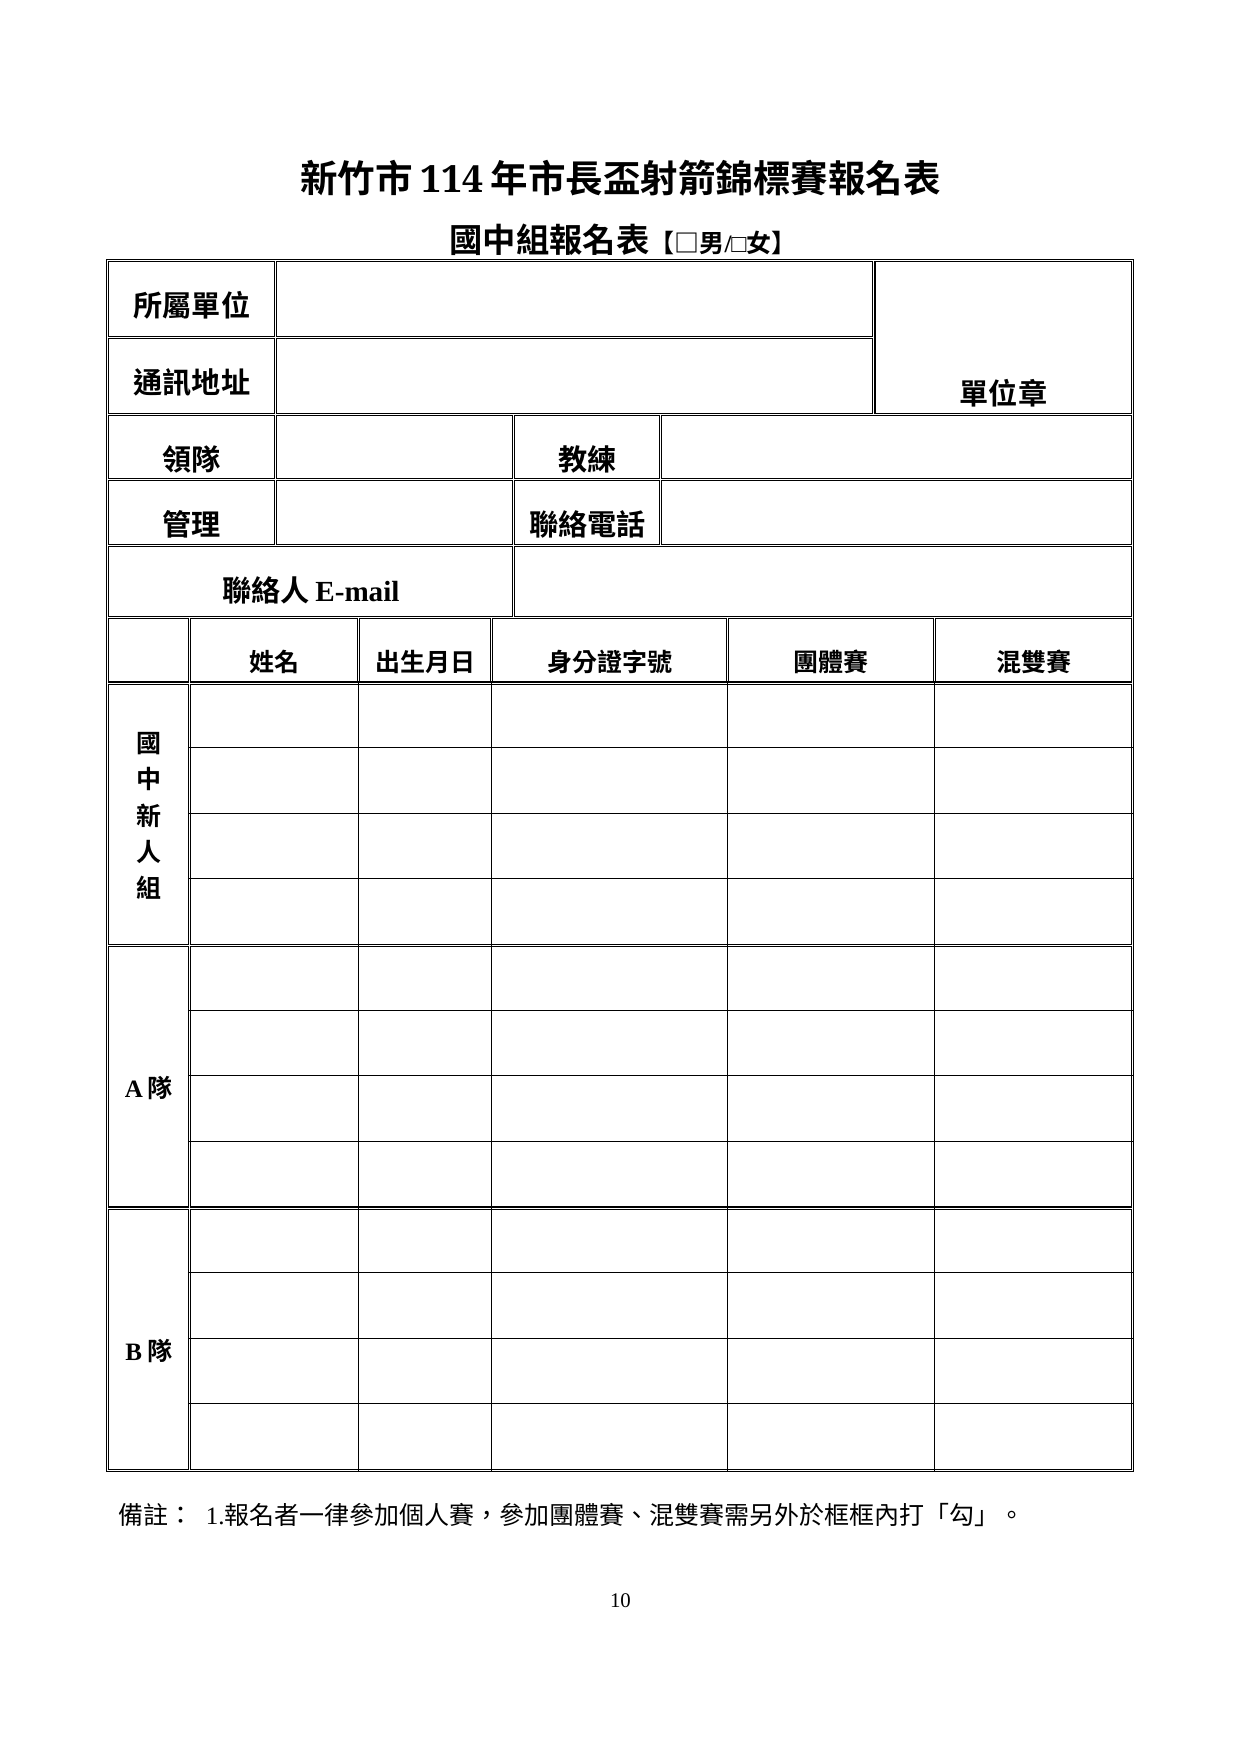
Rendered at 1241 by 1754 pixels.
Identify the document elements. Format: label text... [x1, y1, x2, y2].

table_cell [191, 748, 358, 813]
table_cell [191, 947, 358, 1009]
table_cell 身分證字號 [493, 619, 726, 681]
table_cell [359, 1273, 491, 1338]
table_cell [728, 1404, 934, 1469]
table_cell [492, 1142, 727, 1206]
table_cell [359, 1339, 491, 1403]
text 國中組報名表【□男/□女】 [118, 197, 1128, 259]
table_cell [662, 481, 1131, 544]
table_cell [492, 1339, 727, 1403]
table_cell [728, 947, 934, 1009]
table_cell [277, 416, 512, 478]
table_cell [191, 1142, 358, 1206]
table_cell [935, 1273, 1131, 1338]
table_cell 混雙賽 [936, 619, 1131, 681]
table_cell [191, 1404, 358, 1469]
table_cell [191, 879, 358, 944]
table_cell [728, 879, 934, 944]
table_cell [359, 1011, 491, 1075]
table_header 所屬單位 [109, 262, 274, 336]
table_cell [935, 947, 1131, 1009]
table_cell [359, 879, 491, 944]
text 新竹市114年市長盃射箭錦標賽報名表 [118, 134, 1122, 197]
table_cell 聯絡人E-mail [109, 547, 512, 616]
table_cell 姓名 [191, 619, 357, 681]
table_cell [191, 1011, 358, 1075]
table_header 單位章 [876, 262, 1131, 413]
table_cell 教練 [515, 416, 659, 478]
table_header [277, 262, 872, 336]
table_cell [492, 879, 727, 944]
table_cell [935, 1142, 1131, 1206]
table_cell B隊 [109, 1210, 188, 1469]
table_cell 國中新人組 [109, 685, 188, 944]
table_cell [492, 1273, 727, 1338]
table_cell [935, 879, 1131, 944]
table_cell [935, 814, 1131, 878]
table_cell [728, 1011, 934, 1075]
table_cell 出生月日 [360, 619, 490, 681]
table_cell [935, 1339, 1131, 1403]
table_cell [359, 1076, 491, 1141]
table_cell [728, 814, 934, 878]
table_cell [728, 1273, 934, 1338]
table_cell [191, 1339, 358, 1403]
table_cell [277, 339, 872, 413]
table_cell [359, 1404, 491, 1469]
table_cell [492, 814, 727, 878]
table_cell [935, 685, 1131, 747]
table_cell [728, 685, 934, 747]
table_cell [492, 1011, 727, 1075]
table_cell [359, 814, 491, 878]
table_cell [109, 619, 188, 681]
table_cell [935, 1011, 1131, 1075]
table_cell [935, 1210, 1131, 1272]
table_cell [191, 1076, 358, 1141]
table_cell [662, 416, 1131, 478]
table_cell [935, 1076, 1131, 1141]
table_cell [492, 947, 727, 1009]
table_cell [492, 1404, 727, 1469]
table_cell [728, 1142, 934, 1206]
table_cell 管理 [109, 481, 274, 544]
table_cell [492, 748, 727, 813]
table_cell [492, 1076, 727, 1141]
table_cell [191, 685, 358, 747]
table_cell [191, 1210, 358, 1272]
table_cell 通訊地址 [109, 339, 274, 413]
table_cell [935, 748, 1131, 813]
table_cell [191, 814, 358, 878]
table_cell 領隊 [109, 416, 274, 478]
text 備註： 1.報名者一律參加個人賽，參加團體賽、混雙賽需另外於框框內打「勾」。 [118, 1472, 1122, 1534]
table_cell [359, 1210, 491, 1272]
table_cell [191, 1273, 358, 1338]
table_cell [728, 1076, 934, 1141]
table_cell [359, 685, 491, 747]
table_cell [492, 1210, 727, 1272]
table_cell [277, 481, 512, 544]
table_cell A隊 [109, 947, 188, 1206]
table_cell [359, 748, 491, 813]
table_cell [359, 1142, 491, 1206]
table_cell [728, 748, 934, 813]
table_cell [359, 947, 491, 1009]
table_cell [728, 1210, 934, 1272]
table_cell 聯絡電話 [515, 481, 659, 544]
table_cell [515, 547, 1131, 616]
table_cell [492, 685, 727, 747]
table_cell [728, 1339, 934, 1403]
table_cell 團體賽 [729, 619, 933, 681]
table_cell [935, 1404, 1131, 1469]
